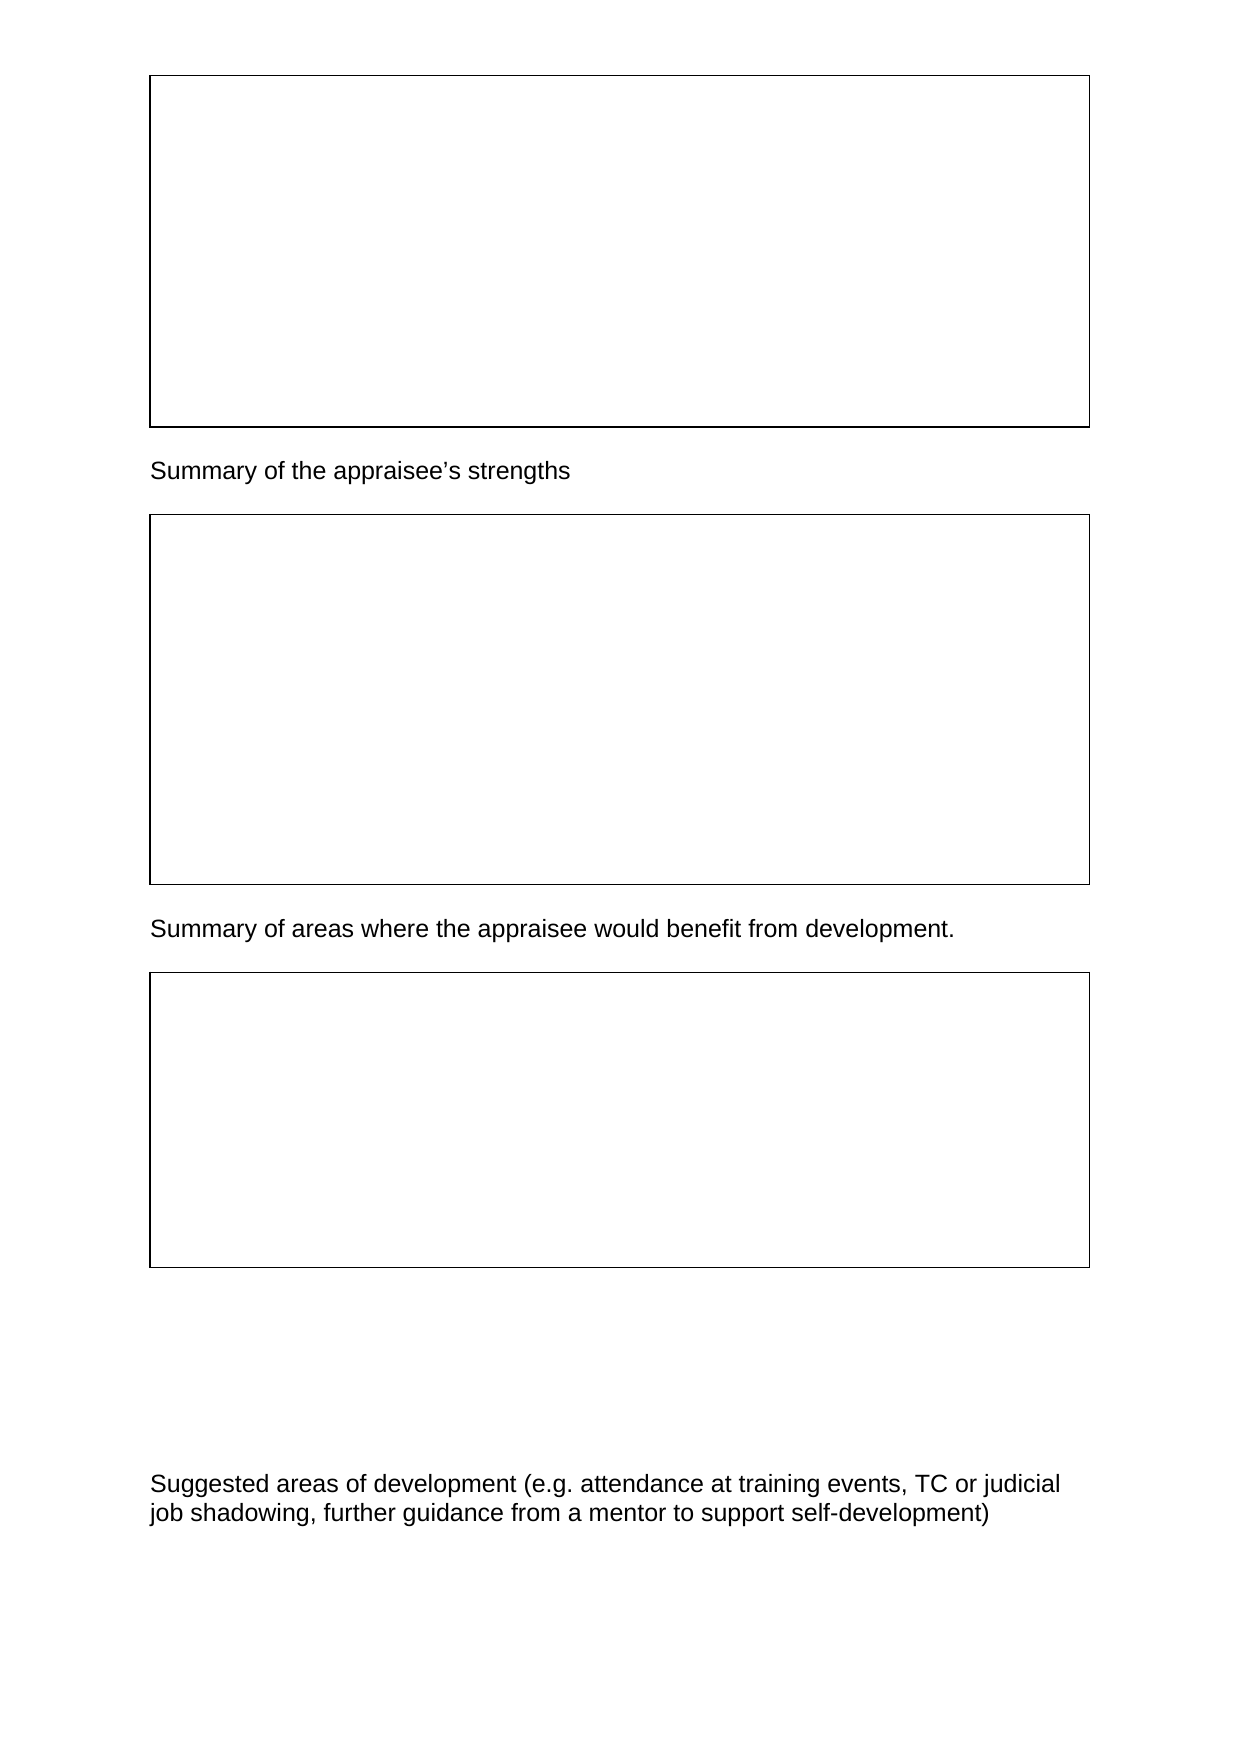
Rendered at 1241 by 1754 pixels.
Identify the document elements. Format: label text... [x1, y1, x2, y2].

text Summary of the appraisee’s strengths [150, 456, 1090, 485]
table_header [151, 76, 1089, 426]
text Summary of areas where the appraisee would benefit from development. [150, 914, 1090, 943]
table_header [151, 973, 1089, 1267]
table_header [151, 515, 1089, 884]
text Suggested areas of development (e.g. attendance at training events, TC or judicial job shadowing, further guidance from a mentor to support self-development) [150, 1469, 1090, 1527]
